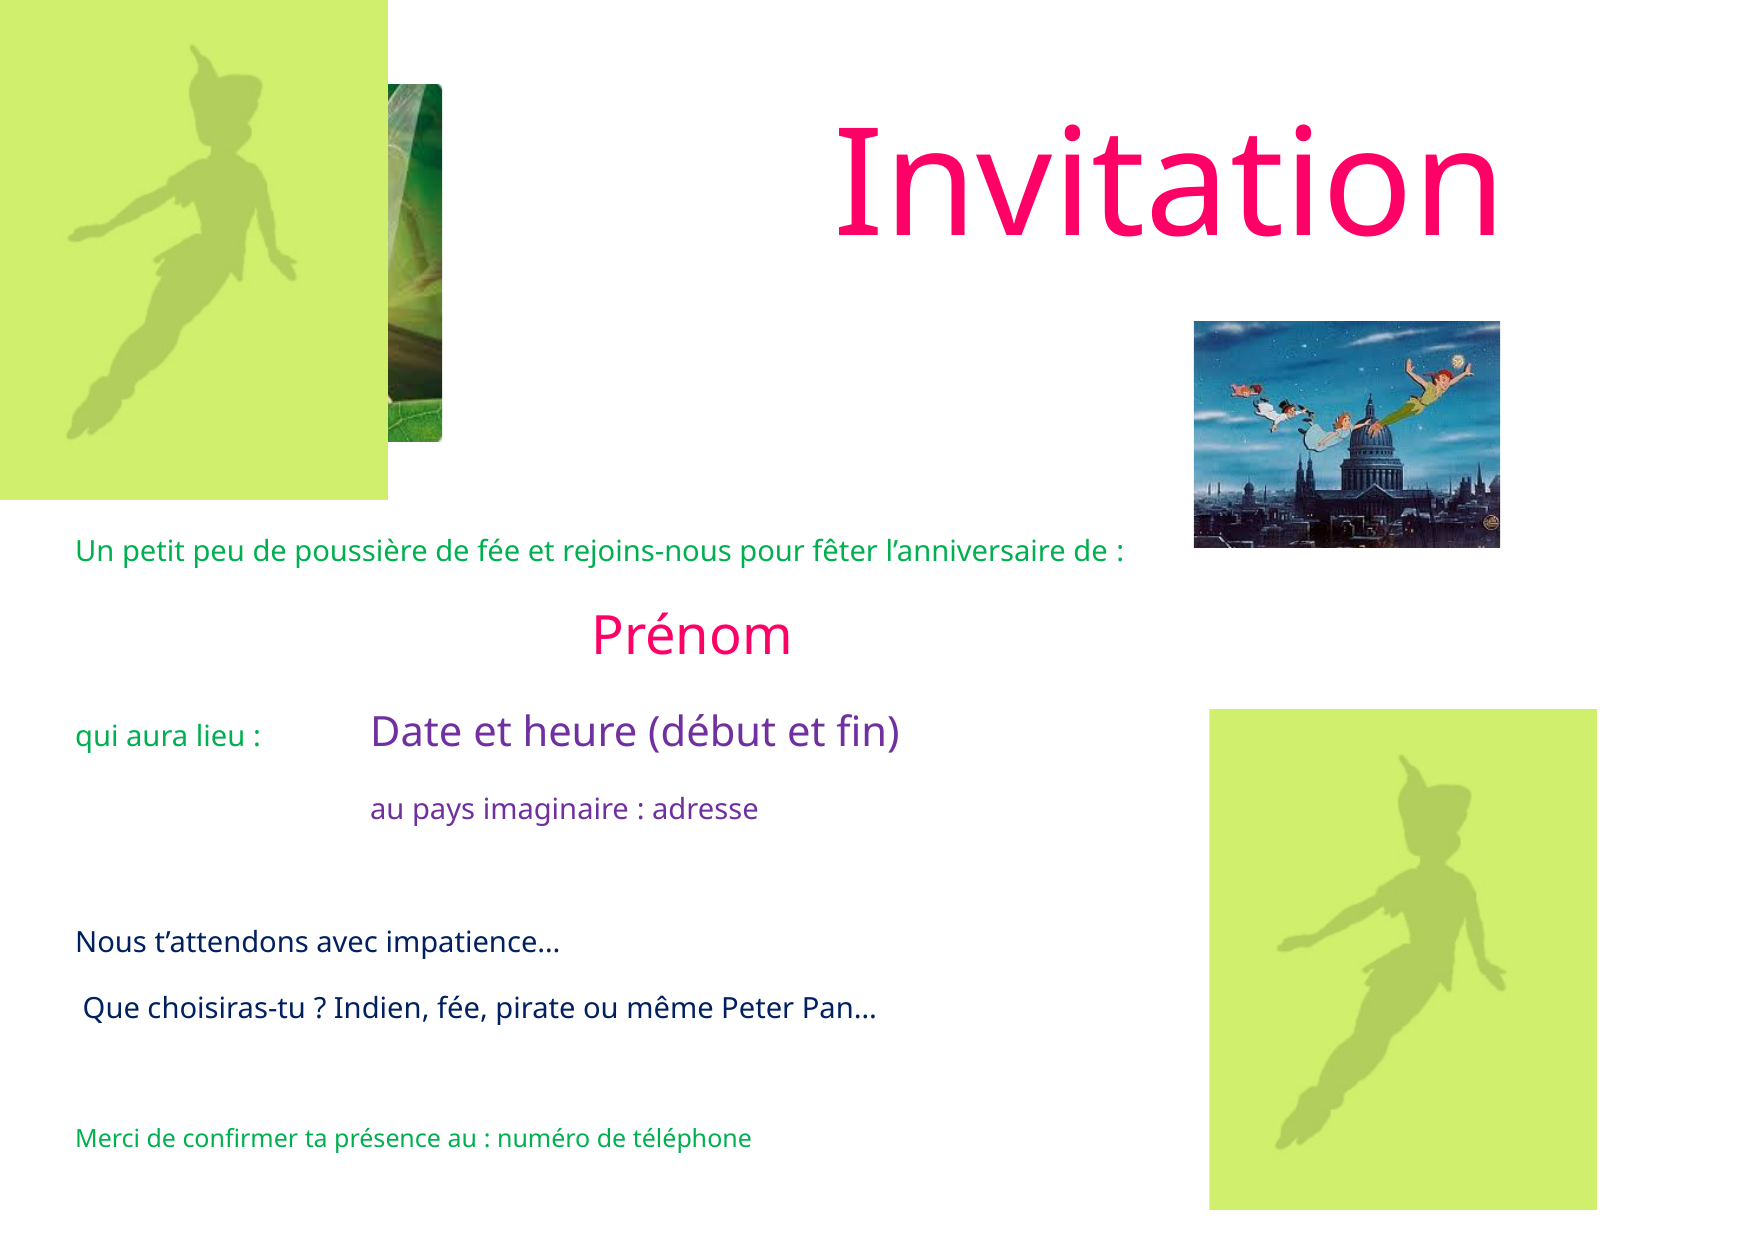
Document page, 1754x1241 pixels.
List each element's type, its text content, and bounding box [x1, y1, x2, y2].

text Invitation [388, 75, 1679, 279]
text Prénom [75, 597, 1679, 670]
text qui aura lieu : Date et heure (début et fin) [75, 702, 1679, 759]
picture [0, 0, 443, 500]
text Merci de confirmer ta présence au : numéro de téléphone [75, 1121, 1209, 1154]
text Un petit peu de poussière de fée et rejoins-nous pour fêter l’anniversaire de : [75, 530, 1679, 570]
text [1597, 1121, 1679, 1154]
picture [1193, 321, 1500, 548]
text [1597, 988, 1679, 1027]
text [1597, 921, 1679, 961]
text au pays imaginaire : adresse [75, 788, 1209, 828]
text Que choisiras-tu ? Indien, fée, pirate ou même Peter Pan… [75, 988, 1209, 1027]
picture [1209, 709, 1597, 1210]
text Nous t’attendons avec impatience… [75, 921, 1209, 961]
text [1597, 788, 1679, 828]
